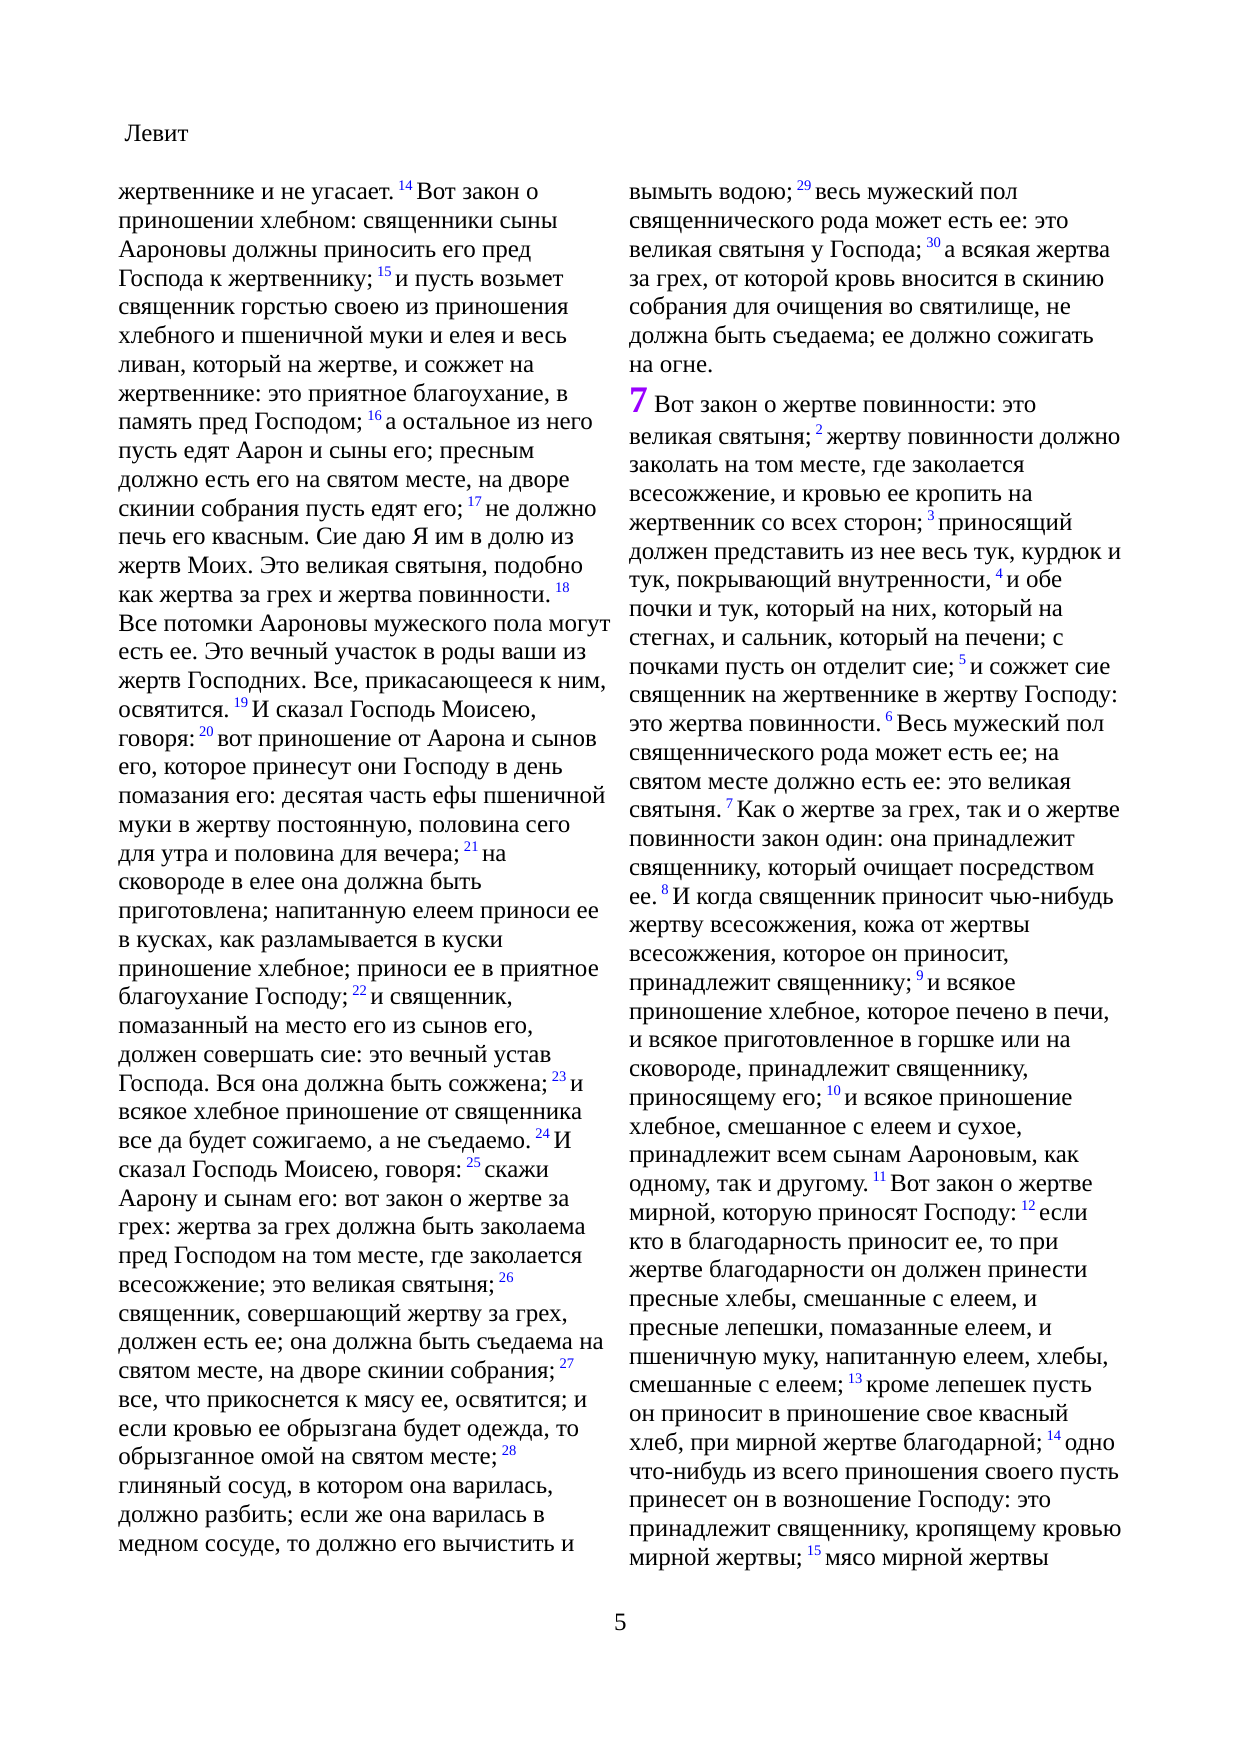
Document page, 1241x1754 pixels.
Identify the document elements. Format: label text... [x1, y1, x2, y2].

text вымыть водою; 29 весь мужеский пол священнического рода может есть ее: это великая святыня у Господа; 30 а всякая жертва за грех, от которой кровь вносится в скинию собрания для очищения во святилище, не должна быть съедаема; ее должно сожигать на огне. [629, 176, 1122, 378]
text 7 Вот закон о жертве повинности: это великая святыня; 2 жертву повинности должно заколать на том месте, где заколается всесожжение, и кровью ее кропить на жертвенник со всех сторон; 3 приносящий должен представить из нее весь тук, курдюк и тук, покрывающий внутренности, 4 и обе почки и тук, который на них, который на стегнах, и сальник, который на печени; с почками пусть он отделит сие; 5 и сожжет сие священник на жертвеннике в жертву Господу: это жертва повинности. 6 Весь мужеский пол священнического рода может есть ее; на святом месте должно есть ее: это великая святыня. 7 Как о жертве за грех, так и о жертве повинности закон один: она принадлежит священнику, который очищает посредством ее. 8 И когда священник приносит чью-нибудь жертву всесожжения, кожа от жертвы всесожжения, которое он приносит, принадлежит священнику; 9 и всякое приношение хлебное, которое печено в печи, и всякое приготовленное в горшке или на сковороде, принадлежит священнику, приносящему его; 10 и всякое приношение хлебное, смешанное с елеем и сухое, принадлежит всем сынам Аароновым, как одному, так и другому. 11 Вот закон о жертве мирной, которую приносят Господу: 12 если кто в благодарность приносит ее, то при жертве благодарности он должен принести пресные хлебы, смешанные с елеем, и пресные лепешки, помазанные елеем, и пшеничную муку, напитанную елеем, хлебы, смешанные с елеем; 13 кроме лепешек пусть он приносит в приношение свое квасный хлеб, при мирной жертве благодарной; 14 одно что-нибудь из всего приношения своего пусть принесет он в возношение Господу: это принадлежит священнику, кропящему кровью мирной жертвы; 15 мясо мирной жертвы [629, 378, 1122, 1571]
text жертвеннике и не угасает. 14 Вот закон о приношении хлебном: священники сыны Аароновы должны приносить его пред Господа к жертвеннику; 15 и пусть возьмет священник горстью своею из приношения хлебного и пшеничной муки и елея и весь ливан, который на жертве, и сожжет на жертвеннике: это приятное благоухание, в память пред Господом; 16 а остальное из него пусть едят Аарон и сыны его; пресным должно есть его на святом месте, на дворе скинии собрания пусть едят его; 17 не должно печь его квасным. Сие даю Я им в долю из жертв Моих. Это великая святыня, подобно как жертва за грех и жертва повинности. 18 Все потомки Аароновы мужеского пола могут есть ее. Это вечный участок в роды ваши из жертв Господних. Все, прикасающееся к ним, освятится. 19 И сказал Господь Моисею, говоря: 20 вот приношение от Аарона и сынов его, которое принесут они Господу в день помазания его: десятая часть ефы пшеничной муки в жертву постоянную, половина сего для утра и половина для вечера; 21 на сковороде в елее она должна быть приготовлена; напитанную елеем приноси ее в кусках, как разламывается в куски приношение хлебное; приноси ее в приятное благоухание Господу; 22 и священник, помазанный на место его из сынов его, должен совершать сие: это вечный устав Господа. Вся она должна быть сожжена; 23 и всякое хлебное приношение от священника все да будет сожигаемо, а не съедаемо. 24 И сказал Господь Моисею, говоря: 25 скажи Аарону и сынам его: вот закон о жертве за грех: жертва за грех должна быть заколаема пред Господом на том месте, где заколается всесожжение; это великая святыня; 26 священник, совершающий жертву за грех, должен есть ее; она должна быть съедаема на святом месте, на дворе скинии собрания; 27 все, что прикоснется к мясу ее, освятится; и если кровью ее обрызгана будет одежда, то обрызганное омой на святом месте; 28 глиняный сосуд, в котором она варилась, должно разбить; если же она варилась в медном сосуде, то должно его вычистить и [118, 176, 611, 1556]
